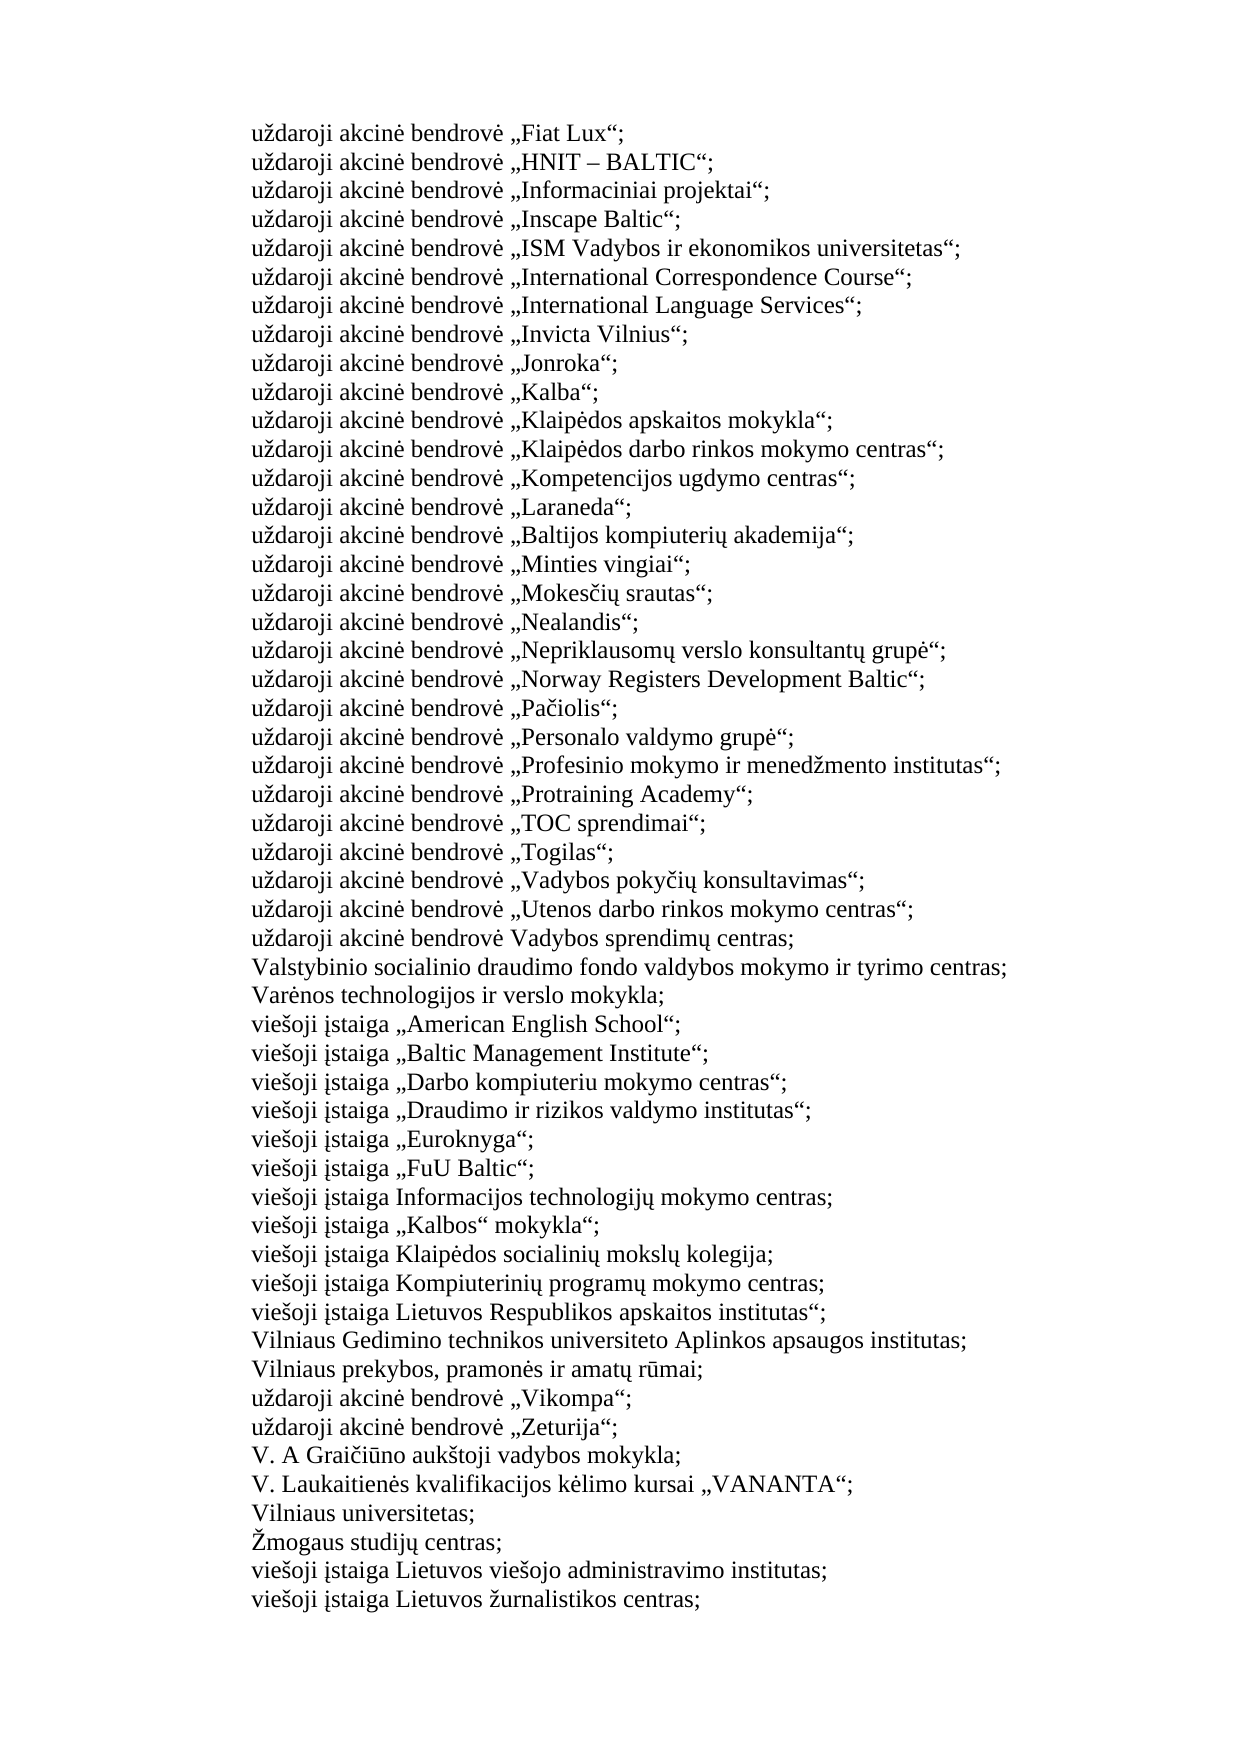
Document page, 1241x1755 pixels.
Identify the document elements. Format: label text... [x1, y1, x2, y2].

text uždaroji akcinė bendrovė „Profesinio mokymo ir menedžmento institutas“; [177, 751, 1181, 779]
text uždaroji akcinė bendrovė „Zeturija“; [177, 1412, 1181, 1441]
text viešoji įstaiga „Euroknyga“; [177, 1124, 1181, 1153]
text viešoji įstaiga Informacijos technologijų mokymo centras; [177, 1182, 1181, 1211]
text Vilniaus prekybos, pramonės ir amatų rūmai; [177, 1354, 1181, 1383]
text uždaroji akcinė bendrovė „Mokesčių srautas“; [177, 578, 1181, 607]
text viešoji įstaiga Lietuvos viešojo administravimo institutas; [177, 1556, 1181, 1584]
text uždaroji akcinė bendrovė „Nealandis“; [177, 607, 1181, 636]
text Žmogaus studijų centras; [177, 1527, 1181, 1556]
text uždaroji akcinė bendrovė „Invicta Vilnius“; [177, 319, 1181, 348]
text uždaroji akcinė bendrovė „Klaipėdos darbo rinkos mokymo centras“; [177, 434, 1181, 463]
text viešoji įstaiga „Kalbos“ mokykla“; [177, 1211, 1181, 1239]
text uždaroji akcinė bendrovė „Klaipėdos apskaitos mokykla“; [177, 406, 1181, 434]
text uždaroji akcinė bendrovė „HNIT – BALTIC“; [177, 147, 1181, 176]
text viešoji įstaiga Klaipėdos socialinių mokslų kolegija; [177, 1239, 1181, 1268]
text Varėnos technologijos ir verslo mokykla; [177, 981, 1181, 1009]
text viešoji įstaiga Lietuvos žurnalistikos centras; [177, 1584, 1181, 1613]
text uždaroji akcinė bendrovė „Protraining Academy“; [177, 779, 1181, 808]
text uždaroji akcinė bendrovė „International Language Services“; [177, 291, 1181, 319]
text viešoji įstaiga „Baltic Management Institute“; [177, 1038, 1181, 1067]
text uždaroji akcinė bendrovė „Informaciniai projektai“; [177, 176, 1181, 204]
text uždaroji akcinė bendrovė „Kompetencijos ugdymo centras“; [177, 463, 1181, 492]
text viešoji įstaiga Kompiuterinių programų mokymo centras; [177, 1268, 1181, 1297]
text uždaroji akcinė bendrovė „Inscape Baltic“; [177, 204, 1181, 233]
text uždaroji akcinė bendrovė „ISM Vadybos ir ekonomikos universitetas“; [177, 233, 1181, 262]
text uždaroji akcinė bendrovė „Jonroka“; [177, 348, 1181, 377]
text uždaroji akcinė bendrovė „Laraneda“; [177, 492, 1181, 521]
text uždaroji akcinė bendrovė „Togilas“; [177, 837, 1181, 866]
text uždaroji akcinė bendrovė „Vikompa“; [177, 1383, 1181, 1412]
text V. Laukaitienės kvalifikacijos kėlimo kursai „VANANTA“; [177, 1469, 1181, 1498]
text uždaroji akcinė bendrovė „TOC sprendimai“; [177, 808, 1181, 837]
text viešoji įstaiga „American English School“; [177, 1009, 1181, 1038]
text uždaroji akcinė bendrovė „Baltijos kompiuterių akademija“; [177, 521, 1181, 549]
text uždaroji akcinė bendrovė „International Correspondence Course“; [177, 262, 1181, 291]
text viešoji įstaiga „FuU Baltic“; [177, 1153, 1181, 1182]
text uždaroji akcinė bendrovė „Personalo valdymo grupė“; [177, 722, 1181, 751]
text uždaroji akcinė bendrovė „Nepriklausomų verslo konsultantų grupė“; [177, 636, 1181, 664]
text V. A Graičiūno aukštoji vadybos mokykla; [177, 1441, 1181, 1469]
text uždaroji akcinė bendrovė „Pačiolis“; [177, 693, 1181, 722]
text uždaroji akcinė bendrovė Vadybos sprendimų centras; [177, 923, 1181, 952]
text uždaroji akcinė bendrovė „Minties vingiai“; [177, 549, 1181, 578]
text uždaroji akcinė bendrovė „Vadybos pokyčių konsultavimas“; [177, 866, 1181, 894]
text uždaroji akcinė bendrovė „Kalba“; [177, 377, 1181, 406]
text uždaroji akcinė bendrovė „Fiat Lux“; [177, 118, 1181, 147]
text uždaroji akcinė bendrovė „Utenos darbo rinkos mokymo centras“; [177, 894, 1181, 923]
text Valstybinio socialinio draudimo fondo valdybos mokymo ir tyrimo centras; [177, 952, 1181, 981]
text Vilniaus universitetas; [177, 1498, 1181, 1527]
text uždaroji akcinė bendrovė „Norway Registers Development Baltic“; [177, 664, 1181, 693]
text viešoji įstaiga „Darbo kompiuteriu mokymo centras“; [177, 1067, 1181, 1096]
text viešoji įstaiga Lietuvos Respublikos apskaitos institutas“; [177, 1297, 1181, 1326]
text viešoji įstaiga „Draudimo ir rizikos valdymo institutas“; [177, 1096, 1181, 1124]
text Vilniaus Gedimino technikos universiteto Aplinkos apsaugos institutas; [177, 1326, 1181, 1354]
